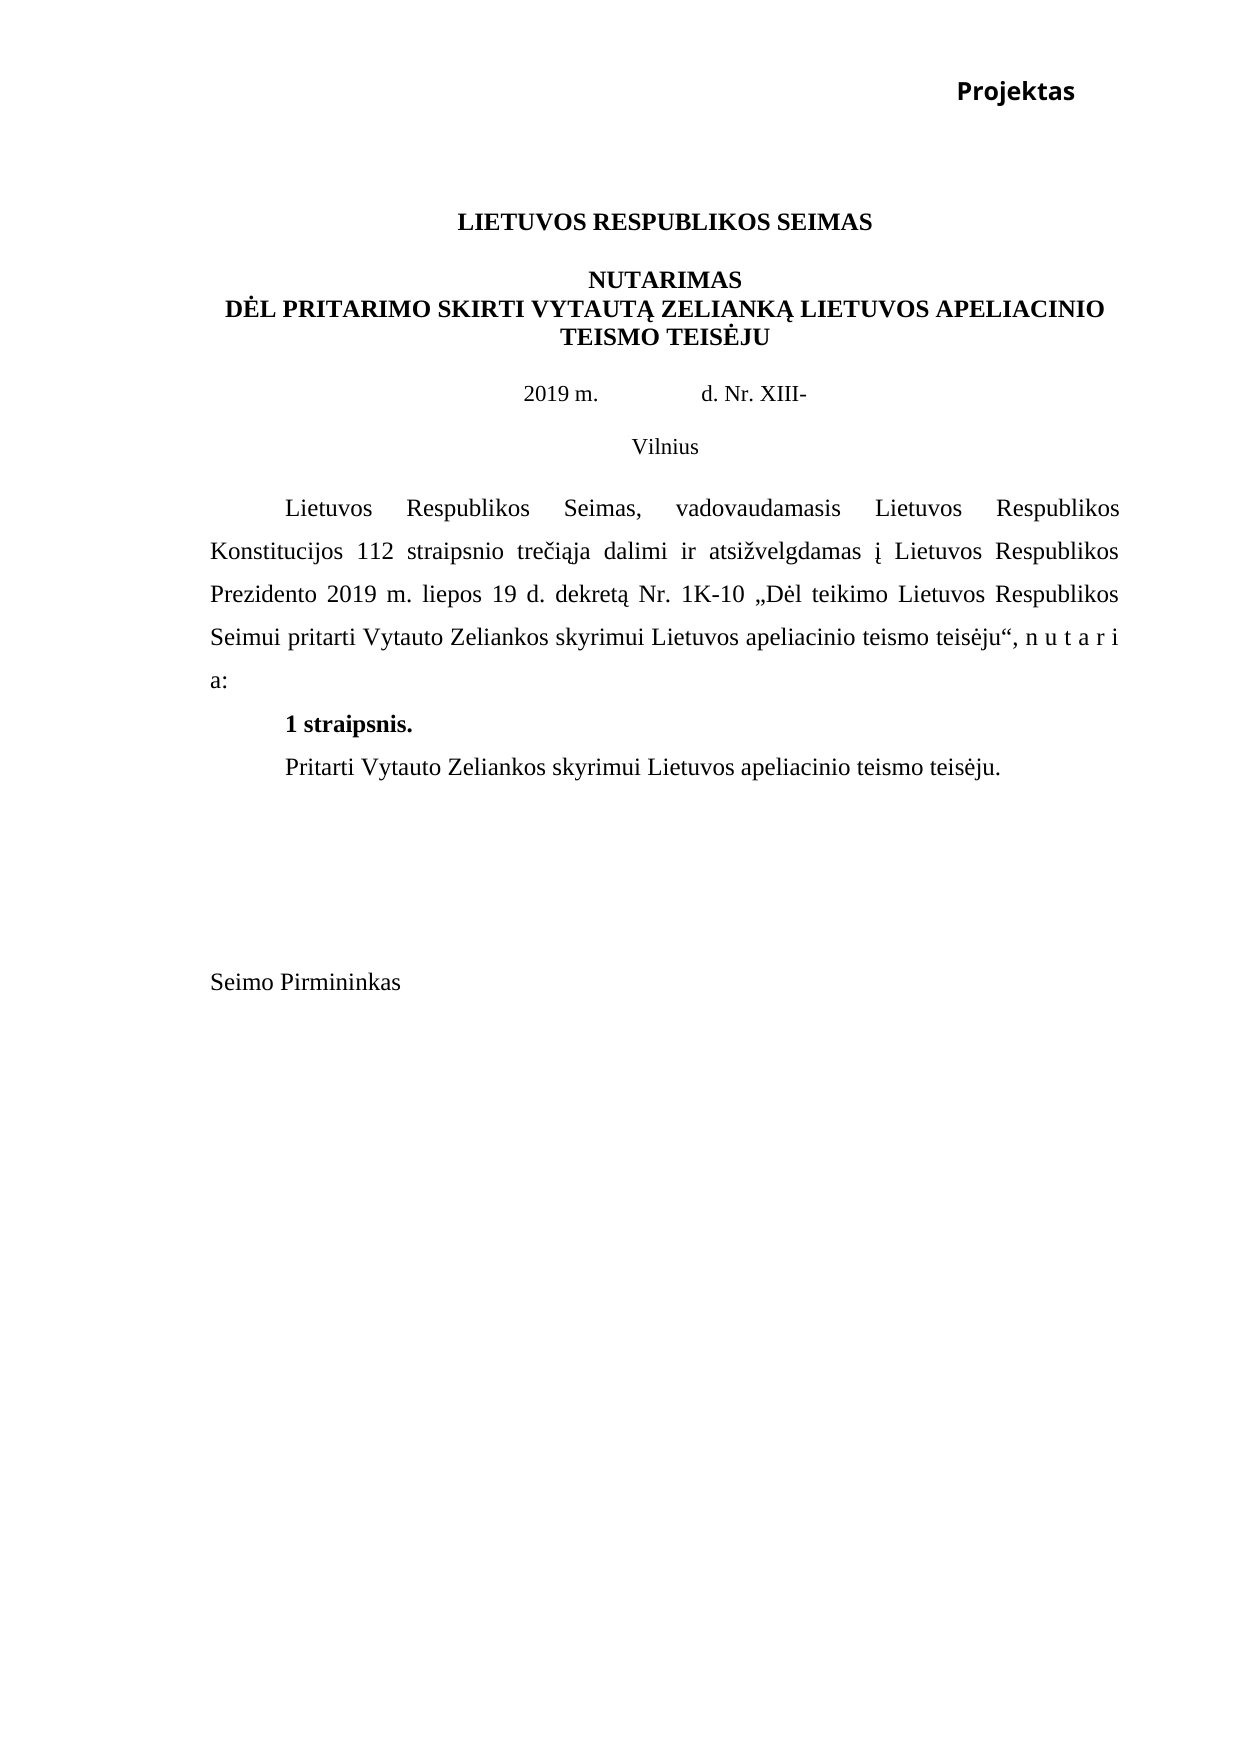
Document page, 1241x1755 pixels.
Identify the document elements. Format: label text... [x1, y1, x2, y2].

text Vilnius [210, 433, 1120, 459]
text Pritarti Vytauto Zeliankos skyrimui Lietuvos apeliacinio teismo teisėju. [210, 752, 1120, 781]
text NUTARIMAS [210, 265, 1120, 294]
text DĖL PRITARIMO SKIRTI vytautą zelianką LIETUVOS APELIACINIO TEISMO TEISĖJu [210, 294, 1120, 351]
text 1 straipsnis. [210, 709, 1120, 737]
text LIETUVOS RESPUBLIKOS SEIMAS [210, 207, 1120, 236]
text 2019 m. d. Nr. XIII- [210, 380, 1120, 406]
text Lietuvos Respublikos Seimas, vadovaudamasis Lietuvos Respublikos Konstitucijos 112 straipsnio trečiąja dalimi ir atsižvelgdamas į Lietuvos Respublikos Prezidento 2019 m. liepos 19 d. dekretą Nr. 1K-10 „Dėl teikimo Lietuvos Respublikos Seimui pritarti Vytauto Zeliankos skyrimui Lietuvos apeliacinio teismo teisėju“, n u t a r i a: [210, 493, 1120, 694]
text Seimo Pirmininkas [210, 967, 1120, 996]
